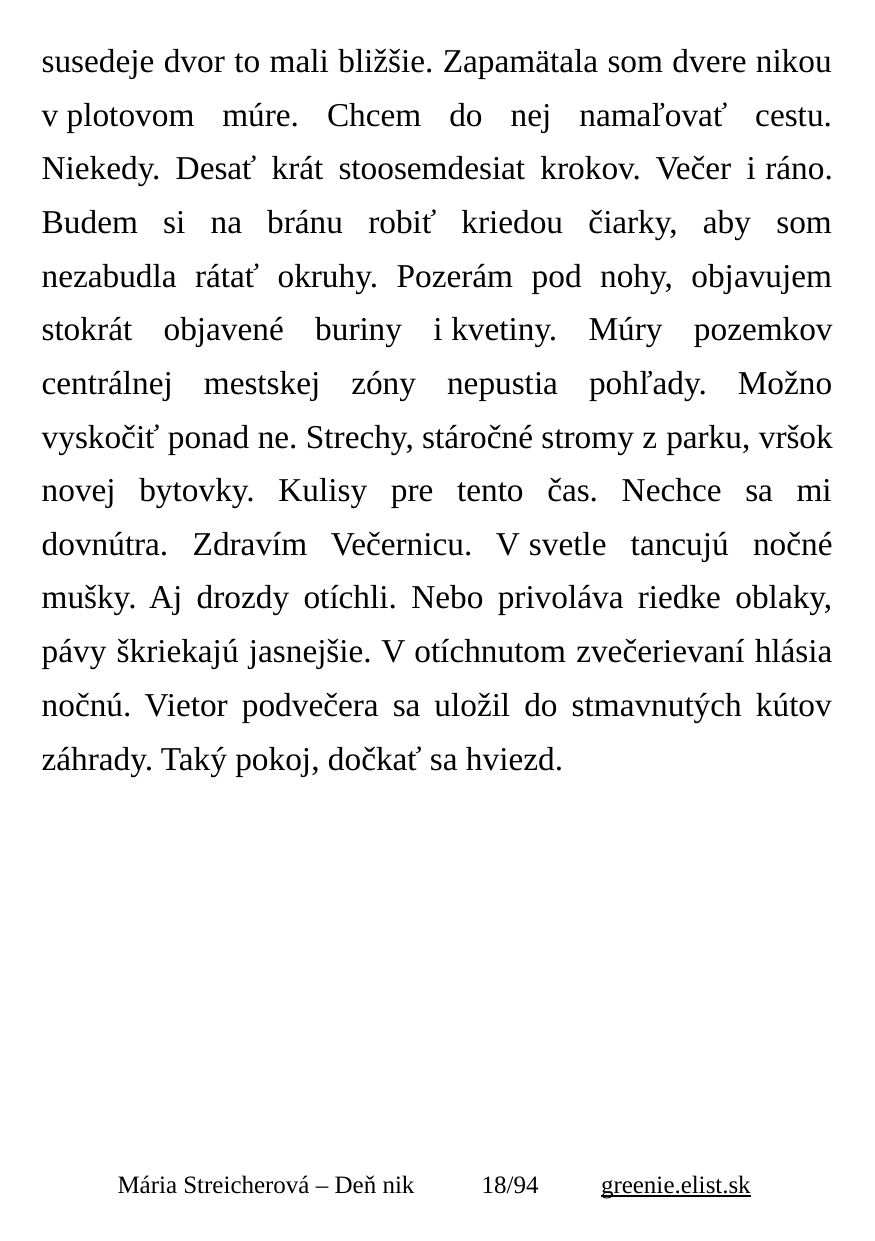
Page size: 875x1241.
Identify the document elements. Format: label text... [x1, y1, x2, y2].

text susedeje dvor to mali bližšie. Zapamätala som dvere nikou v plotovom múre. Chcem do nej namaľovať cestu. Niekedy. Desať krát stoosemdesiat krokov. Večer i ráno. Budem si na bránu robiť kriedou čiarky, aby som nezabudla rátať okruhy. Pozerám pod nohy, objavujem stokrát objavené buriny i kvetiny. Múry pozemkov centrálnej mestskej zóny nepustia pohľady. Možno vyskočiť ponad ne. Strechy, stáročné stromy z parku, vršok novej bytovky. Kulisy pre tento čas. Nechce sa mi dovnútra. Zdravím Večernicu. V svetle tancujú nočné mušky. Aj drozdy otíchli. Nebo privoláva riedke oblaky, pávy škriekajú jasnejšie. V otíchnutom zvečerievaní hlásia nočnú. Vietor podvečera sa uložil do stmavnutých kútov záhrady. Taký pokoj, dočkať sa hviezd. [41, 41, 833, 777]
